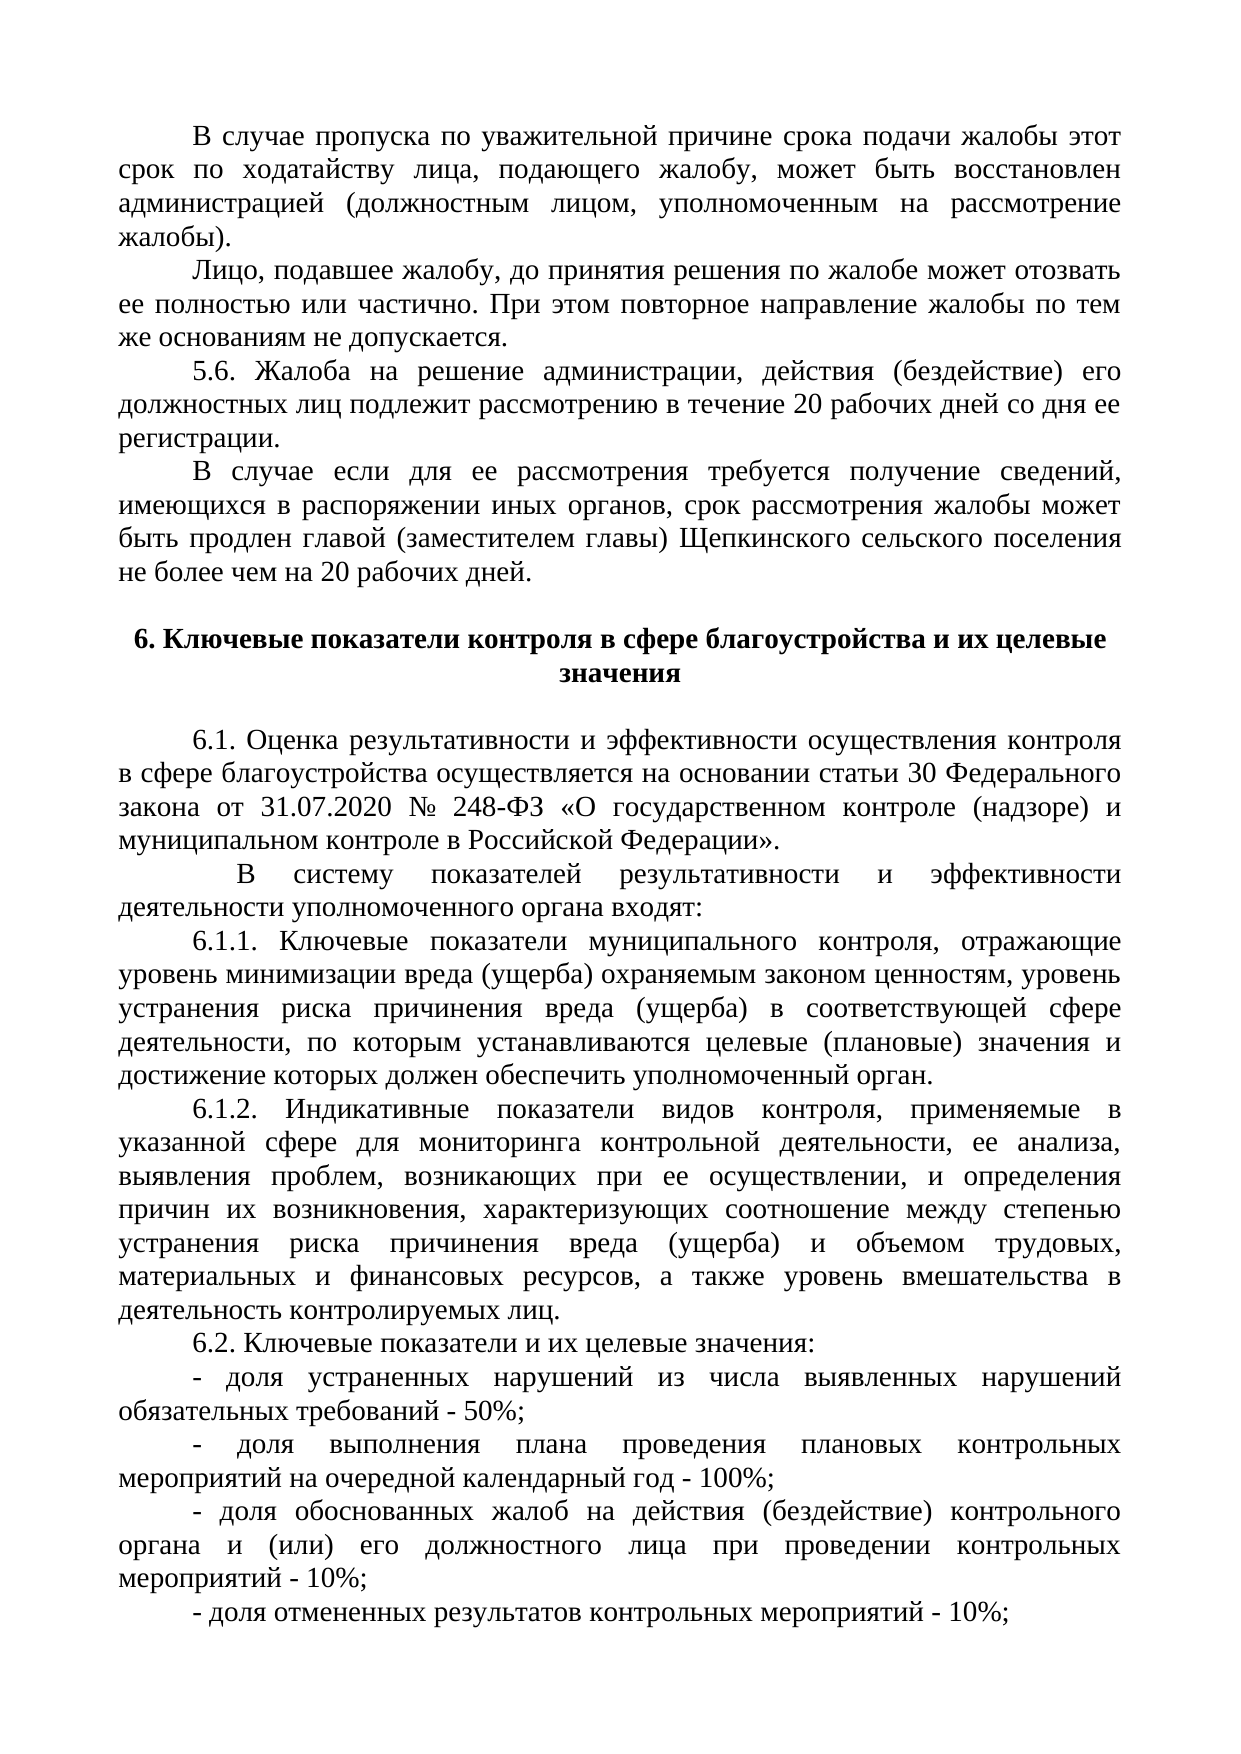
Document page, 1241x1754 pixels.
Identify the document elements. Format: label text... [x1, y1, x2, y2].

text 6.1.2. Индикативные показатели видов контроля, применяемые в указанной сфере для мониторинга контрольной деятельности, ее анализа, выявления проблем, возникающих при ее осуществлении, и определения причин их возникновения, характеризующих соотношение между степенью устранения риска причинения вреда (ущерба) и объемом трудовых, материальных и финансовых ресурсов, а также уровень вмешательства в деятельность контролируемых лиц. [118, 1091, 1122, 1326]
text В случае если для ее рассмотрения требуется получение сведений, имеющихся в распоряжении иных органов, срок рассмотрения жалобы может быть продлен главой (заместителем главы) Щепкинского сельского поселения не более чем на 20 рабочих дней. [118, 453, 1122, 588]
text 6. Ключевые показатели контроля в сфере благоустройства и их целевые значения [118, 621, 1122, 688]
text - доля обоснованных жалоб на действия (бездействие) контрольного органа и (или) его должностного лица при проведении контрольных мероприятий - 10%; [118, 1493, 1122, 1594]
text - доля отмененных результатов контрольных мероприятий - 10%; [118, 1594, 1122, 1627]
text 6.1.1. Ключевые показатели муниципального контроля, отражающие уровень минимизации вреда (ущерба) охраняемым законом ценностям, уровень устранения риска причинения вреда (ущерба) в соответствующей сфере деятельности, по которым устанавливаются целевые (плановые) значения и достижение которых должен обеспечить уполномоченный орган. [118, 923, 1122, 1091]
text 6.1. Оценка результативности и эффективности осуществления контроля в сфере благоустройства осуществляется на основании статьи 30 Федерального закона от 31.07.2020 № 248-ФЗ «О государственном контроле (надзоре) и муниципальном контроле в Российской Федерации». [118, 722, 1122, 856]
text - доля выполнения плана проведения плановых контрольных мероприятий на очередной календарный год - 100%; [118, 1426, 1122, 1493]
text - доля устраненных нарушений из числа выявленных нарушений обязательных требований - 50%; [118, 1359, 1122, 1426]
text В систему показателей результативности и эффективности деятельности уполномоченного органа входят: [118, 856, 1122, 923]
text Лицо, подавшее жалобу, до принятия решения по жалобе может отозвать ее полностью или частично. При этом повторное направление жалобы по тем же основаниям не допускается. [118, 252, 1122, 353]
text 6.2. Ключевые показатели и их целевые значения: [118, 1326, 1122, 1359]
text В случае пропуска по уважительной причине срока подачи жалобы этот срок по ходатайству лица, подающего жалобу, может быть восстановлен администрацией (должностным лицом, уполномоченным на рассмотрение жалобы). [118, 118, 1122, 252]
text 5.6. Жалоба на решение администрации, действия (бездействие) его должностных лиц подлежит рассмотрению в течение 20 рабочих дней со дня ее регистрации. [118, 353, 1122, 453]
